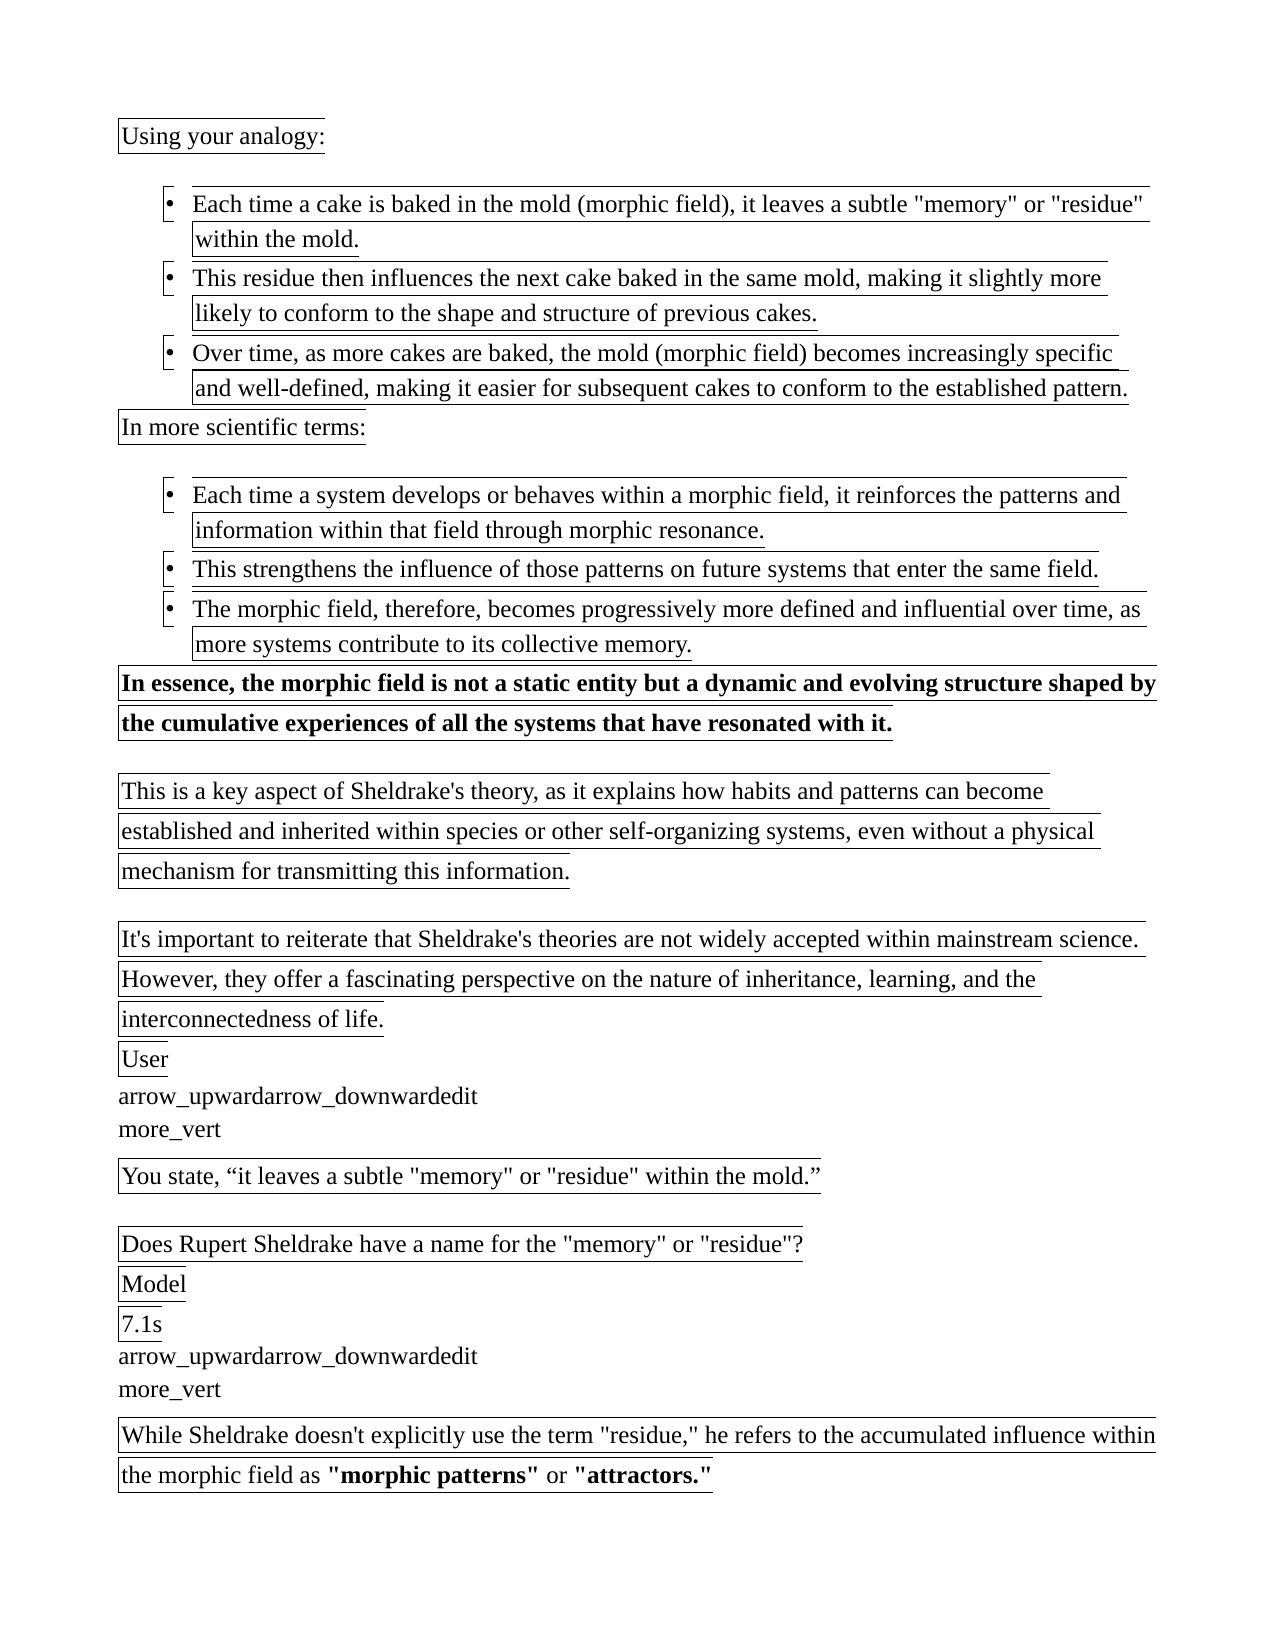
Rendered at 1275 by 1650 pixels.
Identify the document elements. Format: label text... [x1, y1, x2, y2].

text User [119, 1041, 1157, 1076]
list Each time a cake is baked in the mold (morphic field), it leaves a subtle "memory" or "residue" within the mold. [162, 186, 1157, 256]
text arrow_upwardarrow_downwardedit [118, 1341, 1157, 1369]
text It's important to reiterate that Sheldrake's theories are not widely accepted within mainstream science. However, they offer a fascinating perspective on the nature of inheritance, learning, and the interconnectedness of life. [118, 921, 1157, 1036]
list Each time a system develops or behaves within a morphic field, it reinforces the patterns and information within that field through morphic resonance. [162, 477, 1157, 547]
text In more scientific terms: [119, 409, 1157, 444]
list Over time, as more cakes are baked, the mold (morphic field) becomes increasingly specific and well-defined, making it easier for subsequent cakes to conform to the established pattern. [162, 335, 1157, 404]
text In essence, the morphic field is not a static entity but a dynamic and evolving structure shaped by [119, 666, 1157, 700]
text the cumulative experiences of all the systems that have resonated with it. [118, 701, 1157, 740]
list This residue then influences the next cake baked in the same mold, making it slightly more likely to conform to the shape and structure of previous cakes. [162, 261, 1157, 330]
list The morphic field, therefore, becomes progressively more defined and influential over time, as more systems contribute to its collective memory. [162, 591, 1157, 661]
text Model [119, 1266, 1157, 1301]
text Using your analogy: [119, 118, 1157, 153]
text 7.1s [119, 1306, 1157, 1341]
list This strengthens the influence of those patterns on future systems that enter the same field. [164, 551, 1157, 586]
text While Sheldrake doesn't explicitly use the term "residue," he refers to the accumulated influence within the morphic field as "morphic patterns" or "attractors." [118, 1417, 1157, 1492]
text more_vert [118, 1374, 1157, 1402]
text You state, “it leaves a subtle "memory" or "residue" within the mold.” [119, 1158, 1157, 1193]
text Does Rupert Sheldrake have a name for the "memory" or "residue"? [119, 1226, 1157, 1261]
text arrow_upwardarrow_downwardedit [118, 1081, 1157, 1110]
text more_vert [118, 1114, 1157, 1143]
text This is a key aspect of Sheldrake's theory, as it explains how habits and patterns can become established and inherited within species or other self-organizing systems, even without a physical mechanism for transmitting this information. [118, 773, 1157, 888]
